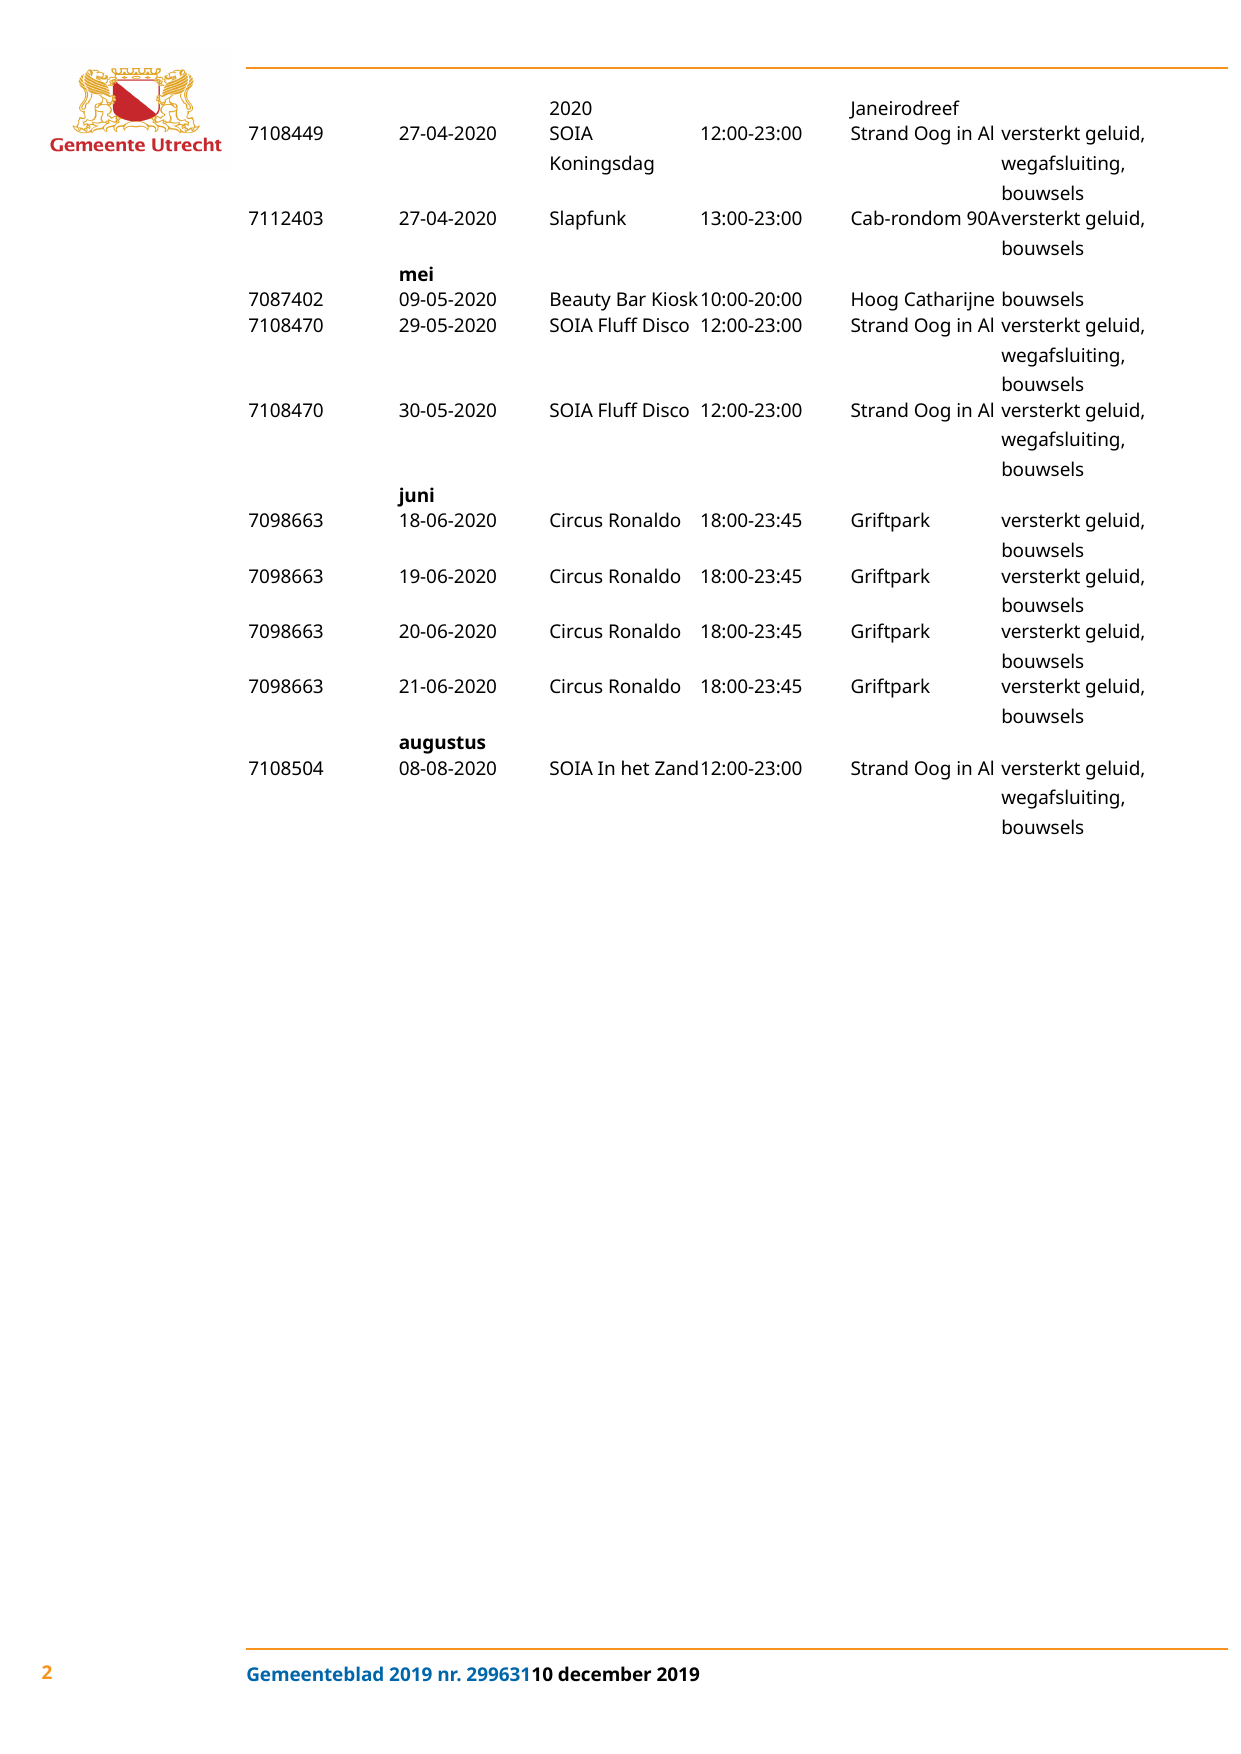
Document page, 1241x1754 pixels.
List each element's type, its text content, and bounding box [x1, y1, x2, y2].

table_cell [700, 261, 850, 286]
table_cell Circus Ronaldo [549, 618, 700, 674]
table_cell mei [399, 261, 549, 286]
table_cell 7112403 [248, 205, 398, 261]
table_cell 18:00-23:45 [700, 508, 850, 563]
table_cell Janeirodreef [850, 95, 1001, 121]
table_cell 7087402 [248, 286, 398, 312]
table_cell [1001, 95, 1152, 121]
table_cell 08-08-2020 [399, 755, 549, 839]
table_cell 12:00-23:00 [700, 121, 850, 205]
table_cell juni [399, 482, 549, 508]
table_cell versterkt geluid, wegafsluiting, bouwsels [1001, 397, 1152, 482]
table_cell [700, 95, 850, 121]
table_cell Strand Oog in Al [850, 397, 1001, 482]
table_cell Hoog Catharijne [850, 286, 1001, 312]
table_cell 09-05-2020 [399, 286, 549, 312]
table_cell augustus [399, 729, 549, 755]
table_cell versterkt geluid, wegafsluiting, bouwsels [1001, 312, 1152, 397]
table_cell SOIA Fluff Disco [549, 312, 700, 397]
table_cell SOIA In het Zand [549, 755, 700, 839]
table_cell Griftpark [850, 618, 1001, 674]
table_cell Strand Oog in Al [850, 755, 1001, 839]
table_cell 18-06-2020 [399, 508, 549, 563]
table_cell [1001, 261, 1152, 286]
table_cell versterkt geluid, bouwsels [1001, 508, 1152, 563]
table_cell Strand Oog in Al [850, 121, 1001, 205]
table_cell [549, 729, 700, 755]
table_cell [399, 95, 549, 121]
table_cell [549, 261, 700, 286]
table_cell 12:00-23:00 [700, 397, 850, 482]
picture [41, 47, 231, 172]
table_cell 27-04-2020 [399, 205, 549, 261]
table_cell 20-06-2020 [399, 618, 549, 674]
table_cell [248, 261, 398, 286]
table_cell 2020 [549, 95, 700, 121]
table_cell Griftpark [850, 563, 1001, 618]
table_cell [248, 482, 398, 508]
table_cell 12:00-23:00 [700, 312, 850, 397]
table_cell 13:00-23:00 [700, 205, 850, 261]
table_cell versterkt geluid, bouwsels [1001, 618, 1152, 674]
table_cell 30-05-2020 [399, 397, 549, 482]
table_cell 7098663 [248, 618, 398, 674]
table_cell 12:00-23:00 [700, 755, 850, 839]
table_cell SOIA Fluff Disco [549, 397, 700, 482]
table_cell Circus Ronaldo [549, 674, 700, 729]
table_cell versterkt geluid, wegafsluiting, bouwsels [1001, 755, 1152, 839]
table_cell 10:00-20:00 [700, 286, 850, 312]
table_cell 7108470 [248, 312, 398, 397]
table_cell [850, 729, 1001, 755]
table_cell Slapfunk [549, 205, 700, 261]
table_cell Strand Oog in Al [850, 312, 1001, 397]
table_cell 21-06-2020 [399, 674, 549, 729]
table_cell 19-06-2020 [399, 563, 549, 618]
table_cell versterkt geluid, bouwsels [1001, 205, 1152, 261]
table_cell 27-04-2020 [399, 121, 549, 205]
table_cell 7108470 [248, 397, 398, 482]
table_cell [700, 729, 850, 755]
table_cell 18:00-23:45 [700, 674, 850, 729]
table_cell Circus Ronaldo [549, 508, 700, 563]
table_cell Griftpark [850, 674, 1001, 729]
table_cell versterkt geluid, wegafsluiting, bouwsels [1001, 121, 1152, 205]
table_cell 29-05-2020 [399, 312, 549, 397]
table_cell [549, 482, 700, 508]
table_cell [248, 729, 398, 755]
table_cell Griftpark [850, 508, 1001, 563]
table_cell Circus Ronaldo [549, 563, 700, 618]
table_cell [1001, 482, 1152, 508]
table_cell Beauty Bar Kiosk [549, 286, 700, 312]
table_cell 7108449 [248, 121, 398, 205]
table_cell [700, 482, 850, 508]
table_cell bouwsels [1001, 286, 1152, 312]
table_cell [248, 95, 398, 121]
table_cell 7098663 [248, 563, 398, 618]
table_cell 18:00-23:45 [700, 618, 850, 674]
table_cell 7108504 [248, 755, 398, 839]
table_cell versterkt geluid, bouwsels [1001, 674, 1152, 729]
table_cell 18:00-23:45 [700, 563, 850, 618]
table_cell 7098663 [248, 508, 398, 563]
table_cell [850, 261, 1001, 286]
table_cell 7098663 [248, 674, 398, 729]
table_cell [850, 482, 1001, 508]
table_cell Cab-rondom 90A [850, 205, 1001, 261]
table_cell [1001, 729, 1152, 755]
table_cell SOIA Koningsdag [549, 121, 700, 205]
table_cell versterkt geluid, bouwsels [1001, 563, 1152, 618]
